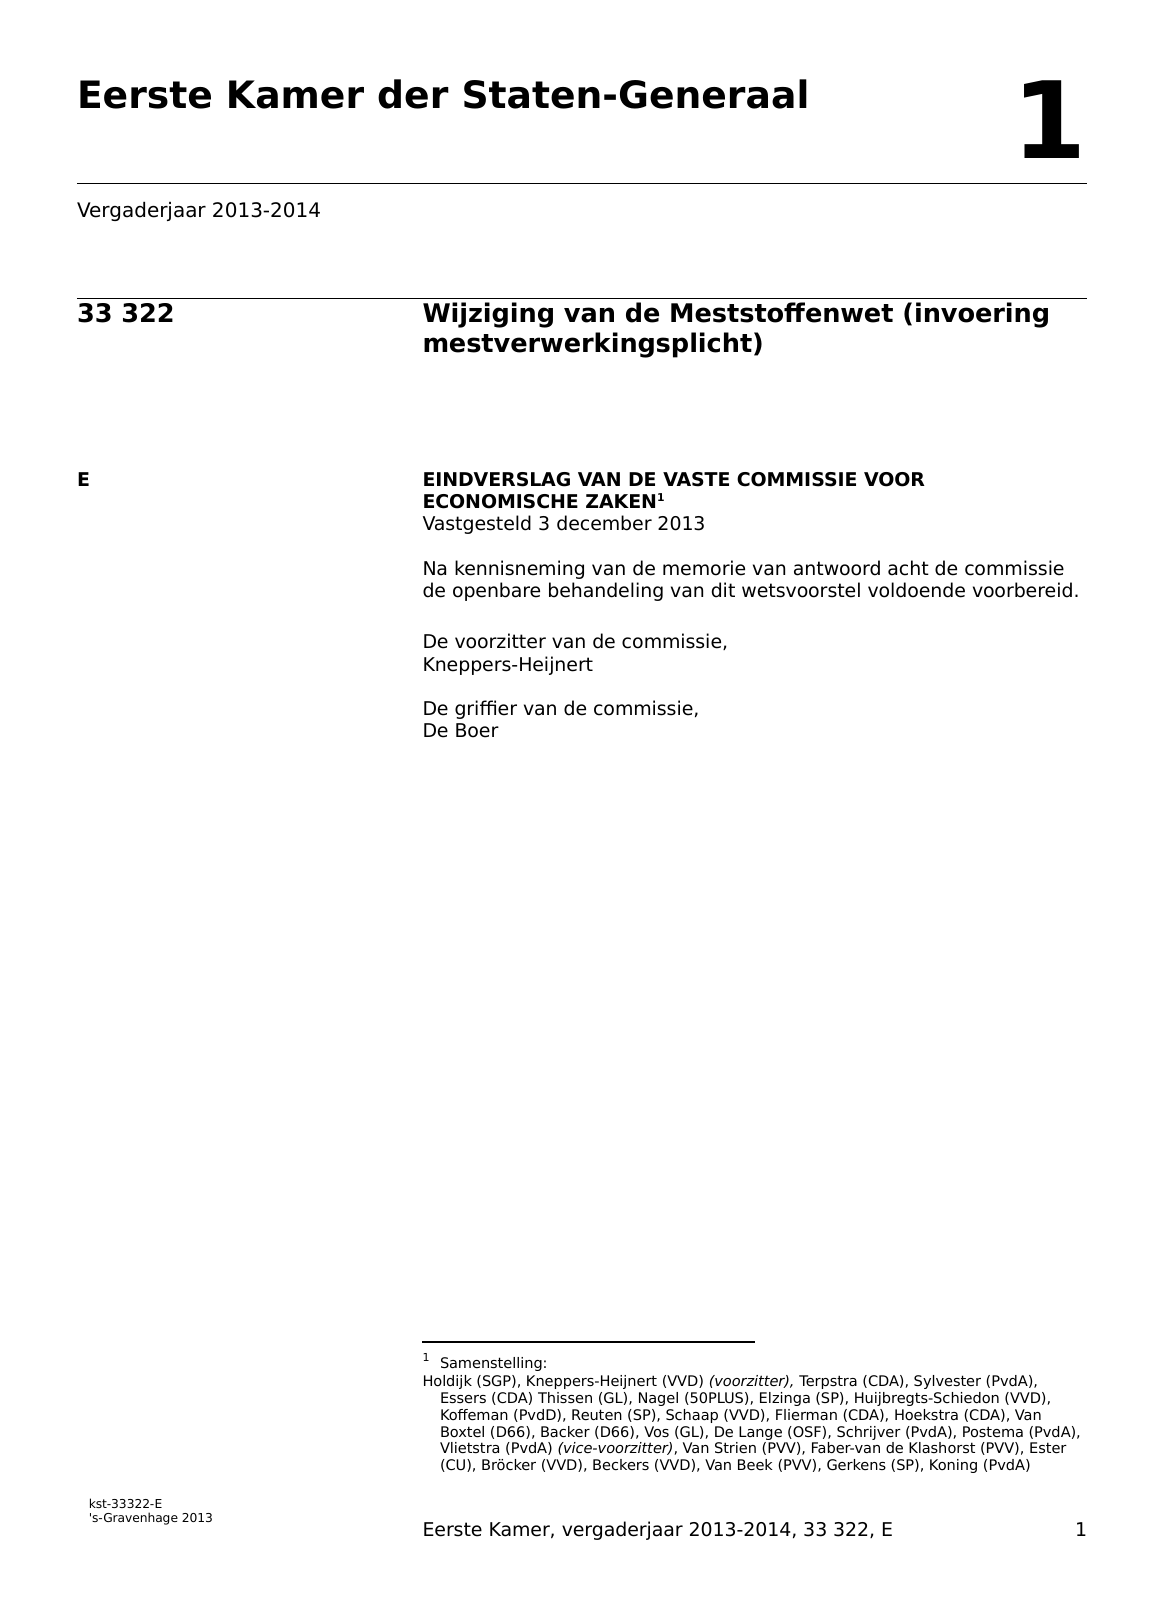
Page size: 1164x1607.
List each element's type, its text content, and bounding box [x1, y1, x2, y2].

table_header Eerste Kamer der Staten-Generaal [77, 59, 886, 183]
text Na kennisneming van de memorie van antwoord acht de commissie de openbare behandeling van dit wetsvoorstel voldoende voorbereid. [422, 557, 1087, 601]
table_cell Vergaderjaar 2013-2014 [77, 184, 1087, 298]
subtitle 33 322 Wijziging van de Meststoffenwet (invoering mestverwerkingsplicht) [77, 299, 1087, 358]
text Vastgesteld 3 december 2013 [422, 513, 1087, 535]
text kst-33322-E [88, 1497, 323, 1511]
subtitle E EINDVERSLAG VAN DE VASTE COMMISSIE VOOR ECONOMISCHE ZAKEN [77, 469, 1087, 513]
text Samenstelling: [422, 1351, 1087, 1373]
text De griffier van de commissie, De Boer [422, 698, 1087, 742]
text Holdijk (SGP), Kneppers-Heijnert (VVD) (voorzitter), Terpstra (CDA), Sylvester (PvdA), Essers (CDA) Thissen (GL), Nagel (50PLUS), Elzinga (SP), Huijbregts-Schiedon (VVD), Koffeman (PvdD), Reuten (SP), Schaap (VVD), Flierman (CDA), Hoekstra (CDA), Van Boxtel (D66), Backer (D66), Vos (GL), De Lange (OSF), Schrijver (PvdA), Postema (PvdA), Vlietstra (PvdA) (vice-voorzitter), Van Strien (PVV), Faber-van de Klashorst (PVV), Ester (CU), Bröcker (VVD), Beckers (VVD), Van Beek (PVV), Gerkens (SP), Koning (PvdA) [422, 1373, 1087, 1474]
text 's-Gravenhage 2013 [88, 1511, 323, 1525]
text De voorzitter van de commissie, Kneppers-Heijnert [422, 631, 1087, 675]
table_header 1 [886, 59, 1087, 183]
